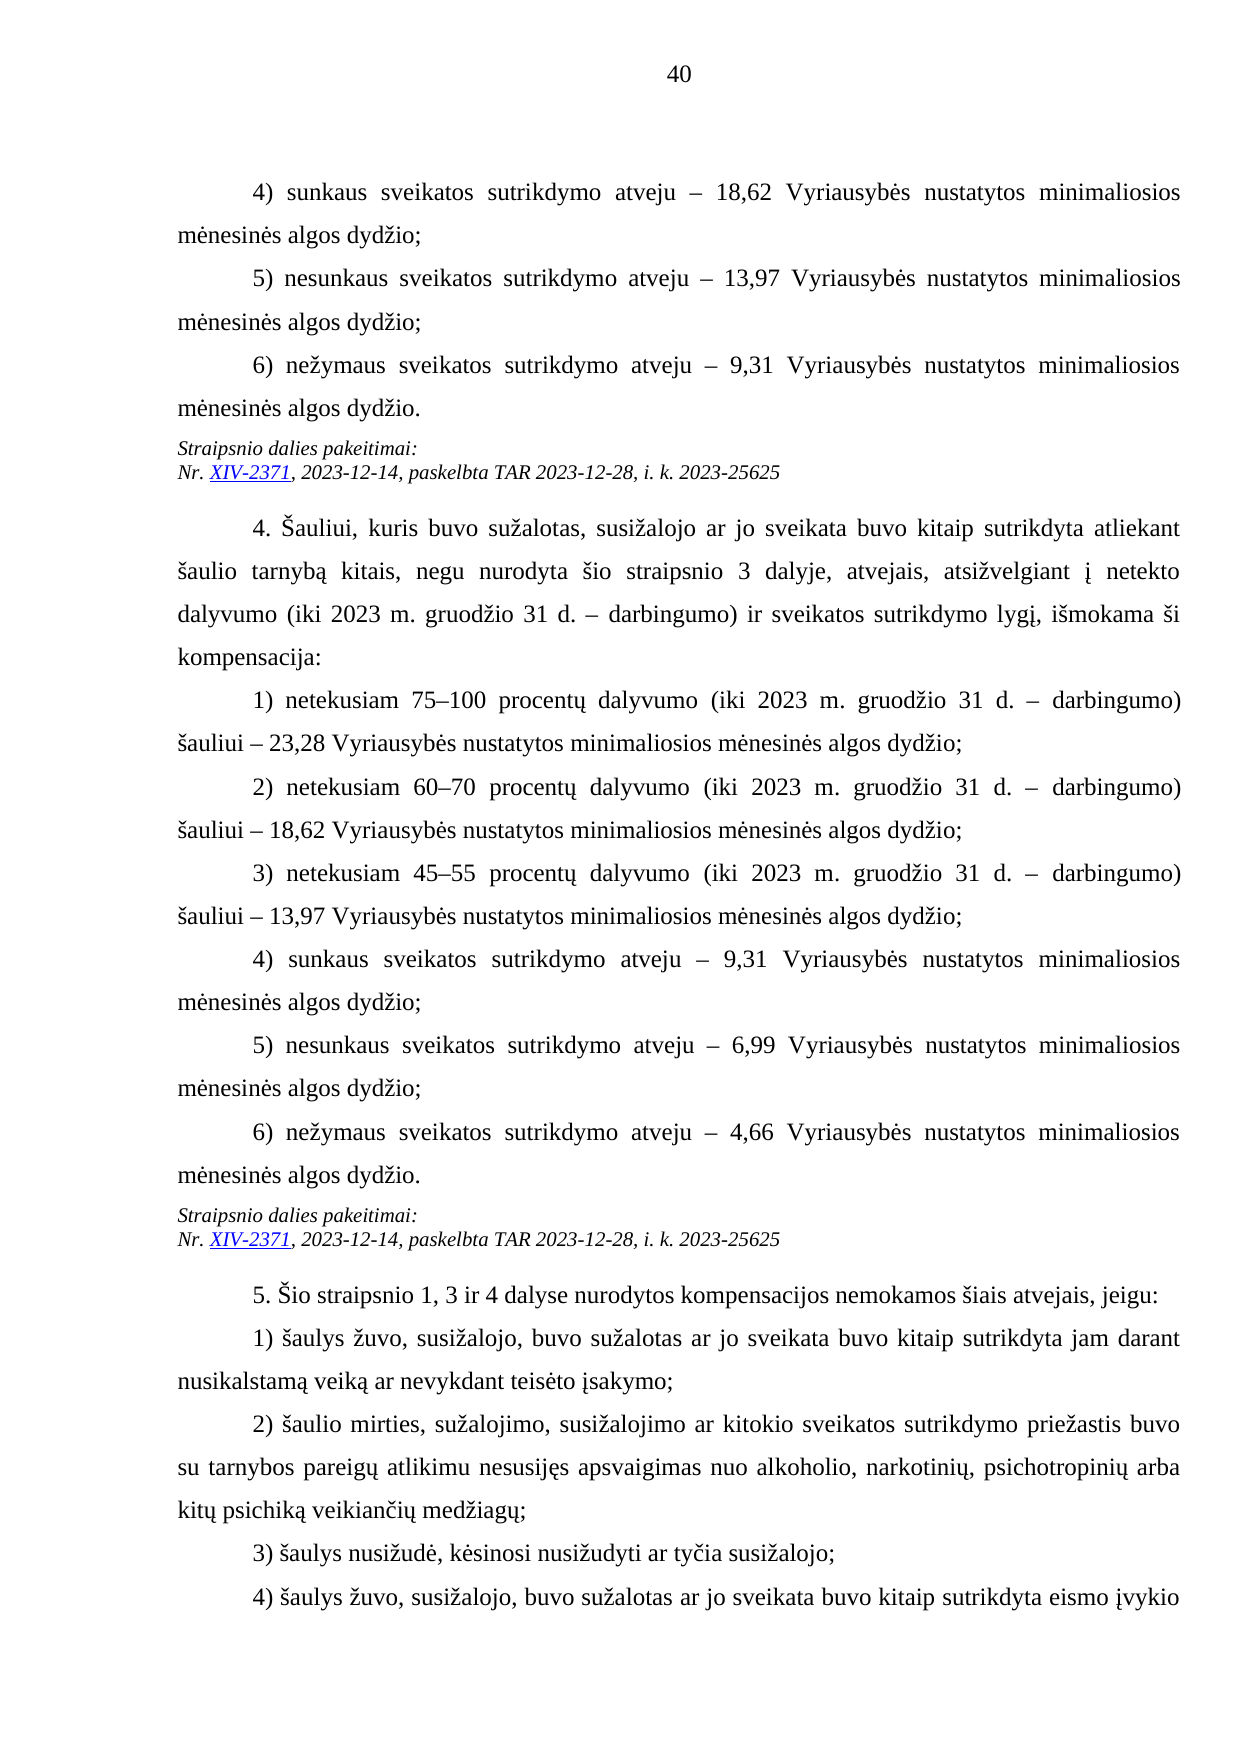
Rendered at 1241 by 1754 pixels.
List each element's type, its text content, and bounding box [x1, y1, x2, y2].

text Straipsnio dalies pakeitimai: [177, 1203, 1181, 1227]
text 1) šaulys žuvo, susižalojo, buvo sužalotas ar jo sveikata buvo kitaip sutrikdyta jam darant nusikalstamą veiką ar nevykdant teisėto įsakymo; [177, 1323, 1181, 1395]
text 4. Šauliui, kuris buvo sužalotas, susižalojo ar jo sveikata buvo kitaip sutrikdyta atliekant šaulio tarnybą kitais, negu nurodyta šio straipsnio 3 dalyje, atvejais, atsižvelgiant į netekto dalyvumo (iki 2023 m. gruodžio 31 d. – darbingumo) ir sveikatos sutrikdymo lygį, išmokama ši kompensacija: [177, 513, 1181, 671]
text 1) netekusiam 75–100 procentų dalyvumo (iki 2023 m. gruodžio 31 d. – darbingumo) šauliui – 23,28 Vyriausybės nustatytos minimaliosios mėnesinės algos dydžio; [177, 685, 1181, 757]
text 5) nesunkaus sveikatos sutrikdymo atveju – 6,99 Vyriausybės nustatytos minimaliosios mėnesinės algos dydžio; [177, 1030, 1181, 1102]
text 6) nežymaus sveikatos sutrikdymo atveju – 9,31 Vyriausybės nustatytos minimaliosios mėnesinės algos dydžio. [177, 350, 1181, 422]
text Nr. XIV-2371, 2023-12-14, paskelbta TAR 2023-12-28, i. k. 2023-25625 [177, 460, 1181, 484]
text 5. Šio straipsnio 1, 3 ir 4 dalyse nurodytos kompensacijos nemokamos šiais atvejais, jeigu: [177, 1280, 1181, 1308]
text Straipsnio dalies pakeitimai: [177, 436, 1181, 460]
text 3) netekusiam 45–55 procentų dalyvumo (iki 2023 m. gruodžio 31 d. – darbingumo) šauliui – 13,97 Vyriausybės nustatytos minimaliosios mėnesinės algos dydžio; [177, 858, 1181, 930]
text 2) netekusiam 60–70 procentų dalyvumo (iki 2023 m. gruodžio 31 d. – darbingumo) šauliui – 18,62 Vyriausybės nustatytos minimaliosios mėnesinės algos dydžio; [177, 772, 1181, 843]
text 5) nesunkaus sveikatos sutrikdymo atveju – 13,97 Vyriausybės nustatytos minimaliosios mėnesinės algos dydžio; [177, 263, 1181, 335]
text 4) šaulys žuvo, susižalojo, buvo sužalotas ar jo sveikata buvo kitaip sutrikdyta eismo įvykio [177, 1582, 1181, 1610]
text 2) šaulio mirties, sužalojimo, susižalojimo ar kitokio sveikatos sutrikdymo priežastis buvo su tarnybos pareigų atlikimu nesusijęs apsvaigimas nuo alkoholio, narkotinių, psichotropinių arba kitų psichiką veikiančių medžiagų; [177, 1409, 1181, 1524]
text 6) nežymaus sveikatos sutrikdymo atveju – 4,66 Vyriausybės nustatytos minimaliosios mėnesinės algos dydžio. [177, 1117, 1181, 1188]
text 4) sunkaus sveikatos sutrikdymo atveju – 9,31 Vyriausybės nustatytos minimaliosios mėnesinės algos dydžio; [177, 944, 1181, 1016]
text 3) šaulys nusižudė, kėsinosi nusižudyti ar tyčia susižalojo; [177, 1538, 1181, 1567]
text Nr. XIV-2371, 2023-12-14, paskelbta TAR 2023-12-28, i. k. 2023-25625 [177, 1227, 1181, 1251]
text 4) sunkaus sveikatos sutrikdymo atveju – 18,62 Vyriausybės nustatytos minimaliosios mėnesinės algos dydžio; [177, 177, 1181, 249]
